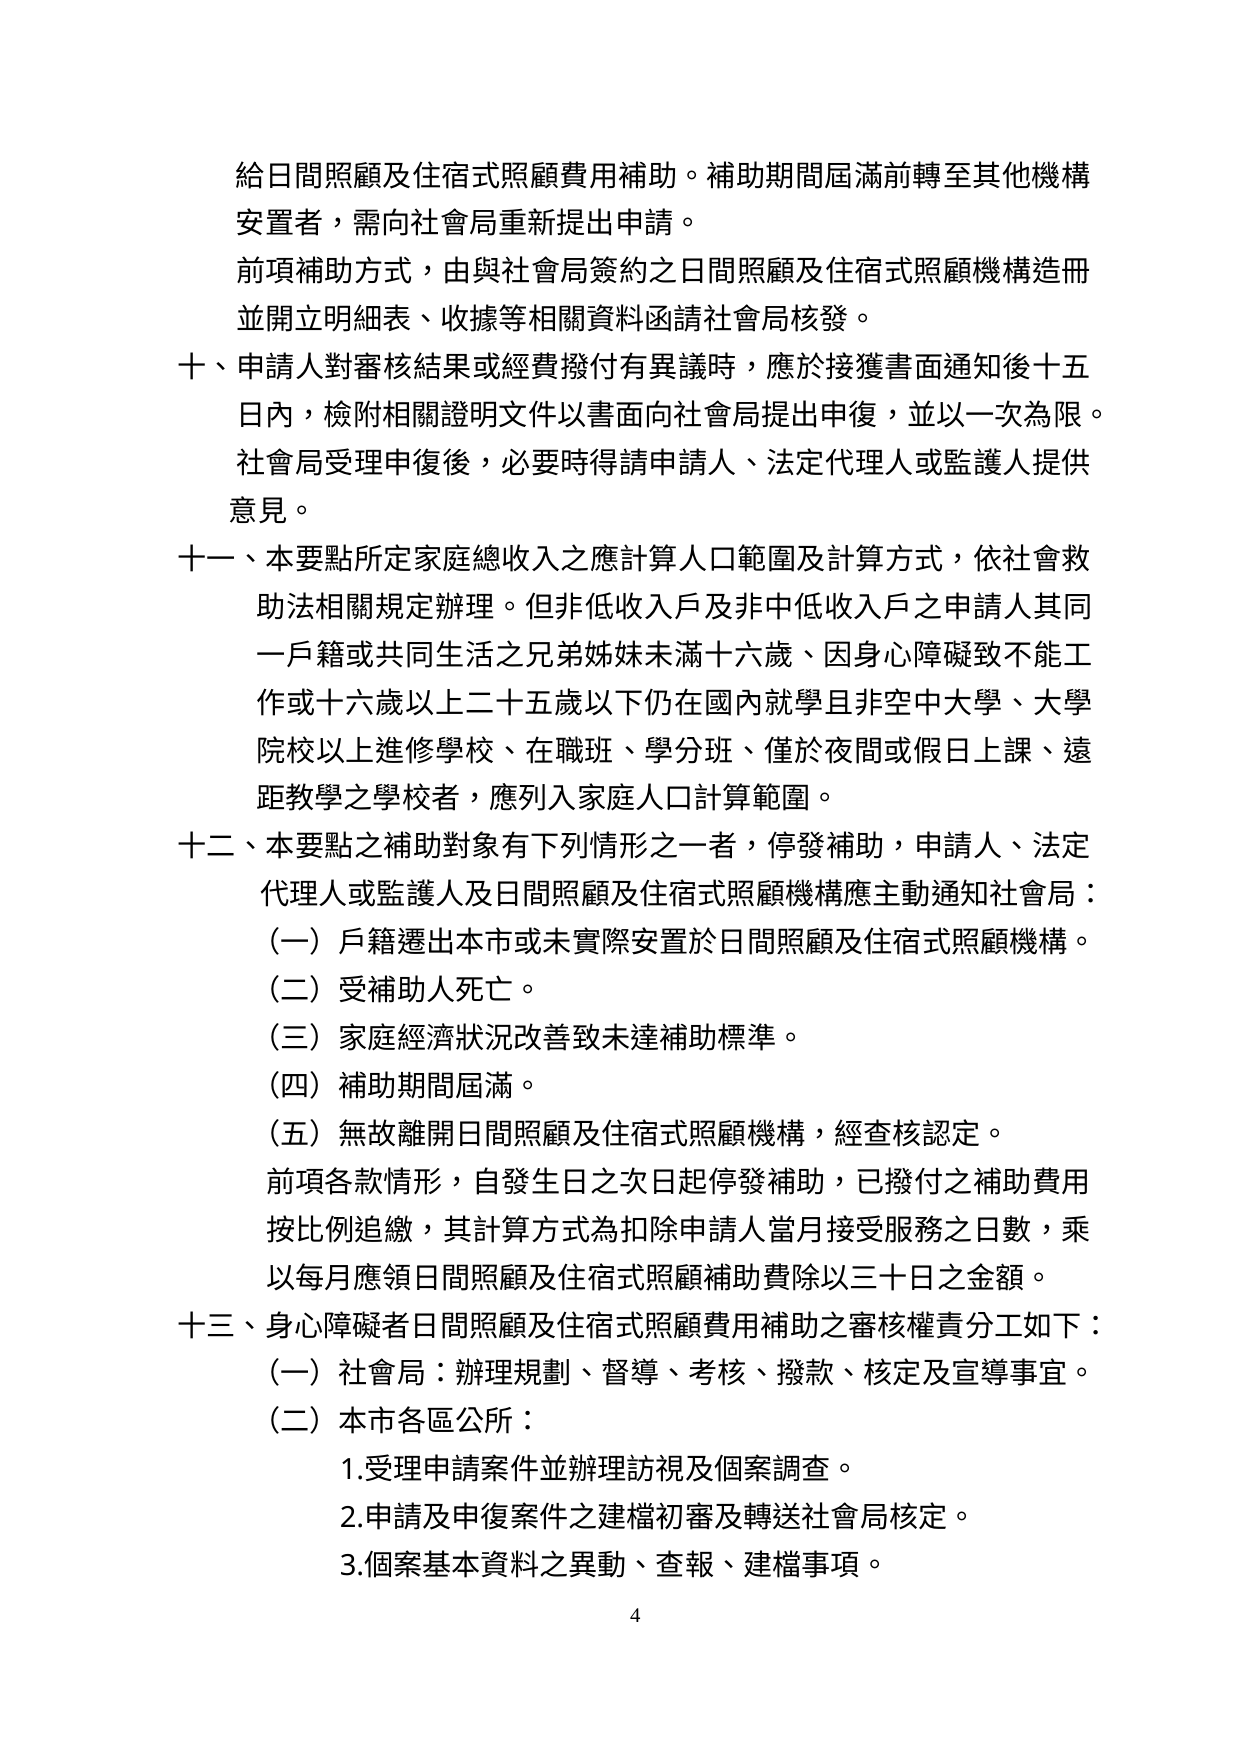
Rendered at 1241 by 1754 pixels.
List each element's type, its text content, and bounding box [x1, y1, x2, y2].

text 給日間照顧及住宿式照顧費用補助。補助期間屆滿前轉至其他機構安置者，需向社會局重新提出申請。 [177, 148, 1092, 243]
text 十三、身心障礙者日間照顧及住宿式照顧費用補助之審核權責分工如下： [177, 1298, 1092, 1346]
text （一）戶籍遷出本市或未實際安置於日間照顧及住宿式照顧機構。 [177, 914, 1092, 962]
text 前項補助方式，由與社會局簽約之日間照顧及住宿式照顧機構造冊並開立明細表、收據等相關資料函請社會局核發。 [236, 243, 1092, 339]
text 前項各款情形，自發生日之次日起停發補助，已撥付之補助費用按比例追繳，其計算方式為扣除申請人當月接受服務之日數，乘以每月應領日間照顧及住宿式照顧補助費除以三十日之金額。 [266, 1154, 1092, 1298]
text （二）本市各區公所： [251, 1393, 1092, 1441]
text （三）家庭經濟狀況改善致未達補助標準。 [165, 1010, 1092, 1058]
text 十一、本要點所定家庭總收入之應計算人口範圍及計算方式，依社會救助法相關規定辦理。但非低收入戶及非中低收入戶之申請人其同一戶籍或共同生活之兄弟姊妹未滿十六歲、因身心障礙致不能工作或十六歲以上二十五歲以下仍在國內就學且非空中大學、大學院校以上進修學校、在職班、學分班、僅於夜間或假日上課、遠距教學之學校者，應列入家庭人口計算範圍。 [177, 531, 1092, 818]
text 3.個案基本資料之異動、查報、建檔事項。 [339, 1537, 1092, 1585]
text （四）補助期間屆滿。 [165, 1058, 1092, 1106]
text 社會局受理申復後，必要時得請申請人、法定代理人或監護人提供意見。 [229, 435, 1092, 531]
text 2.申請及申復案件之建檔初審及轉送社會局核定。 [339, 1489, 1092, 1537]
text （一）社會局：辦理規劃、督導、考核、撥款、核定及宣導事宜。 [251, 1346, 1092, 1393]
text 1.受理申請案件並辦理訪視及個案調查。 [339, 1441, 1092, 1489]
text （五）無故離開日間照顧及住宿式照顧機構，經查核認定。 [165, 1106, 1092, 1154]
text 十、申請人對審核結果或經費撥付有異議時，應於接獲書面通知後十五日內，檢附相關證明文件以書面向社會局提出申復，並以一次為限。 [177, 339, 1092, 435]
text （二）受補助人死亡。 [165, 962, 1092, 1010]
text 十二、本要點之補助對象有下列情形之一者，停發補助，申請人、法定代理人或監護人及日間照顧及住宿式照顧機構應主動通知社會局： [177, 818, 1092, 914]
